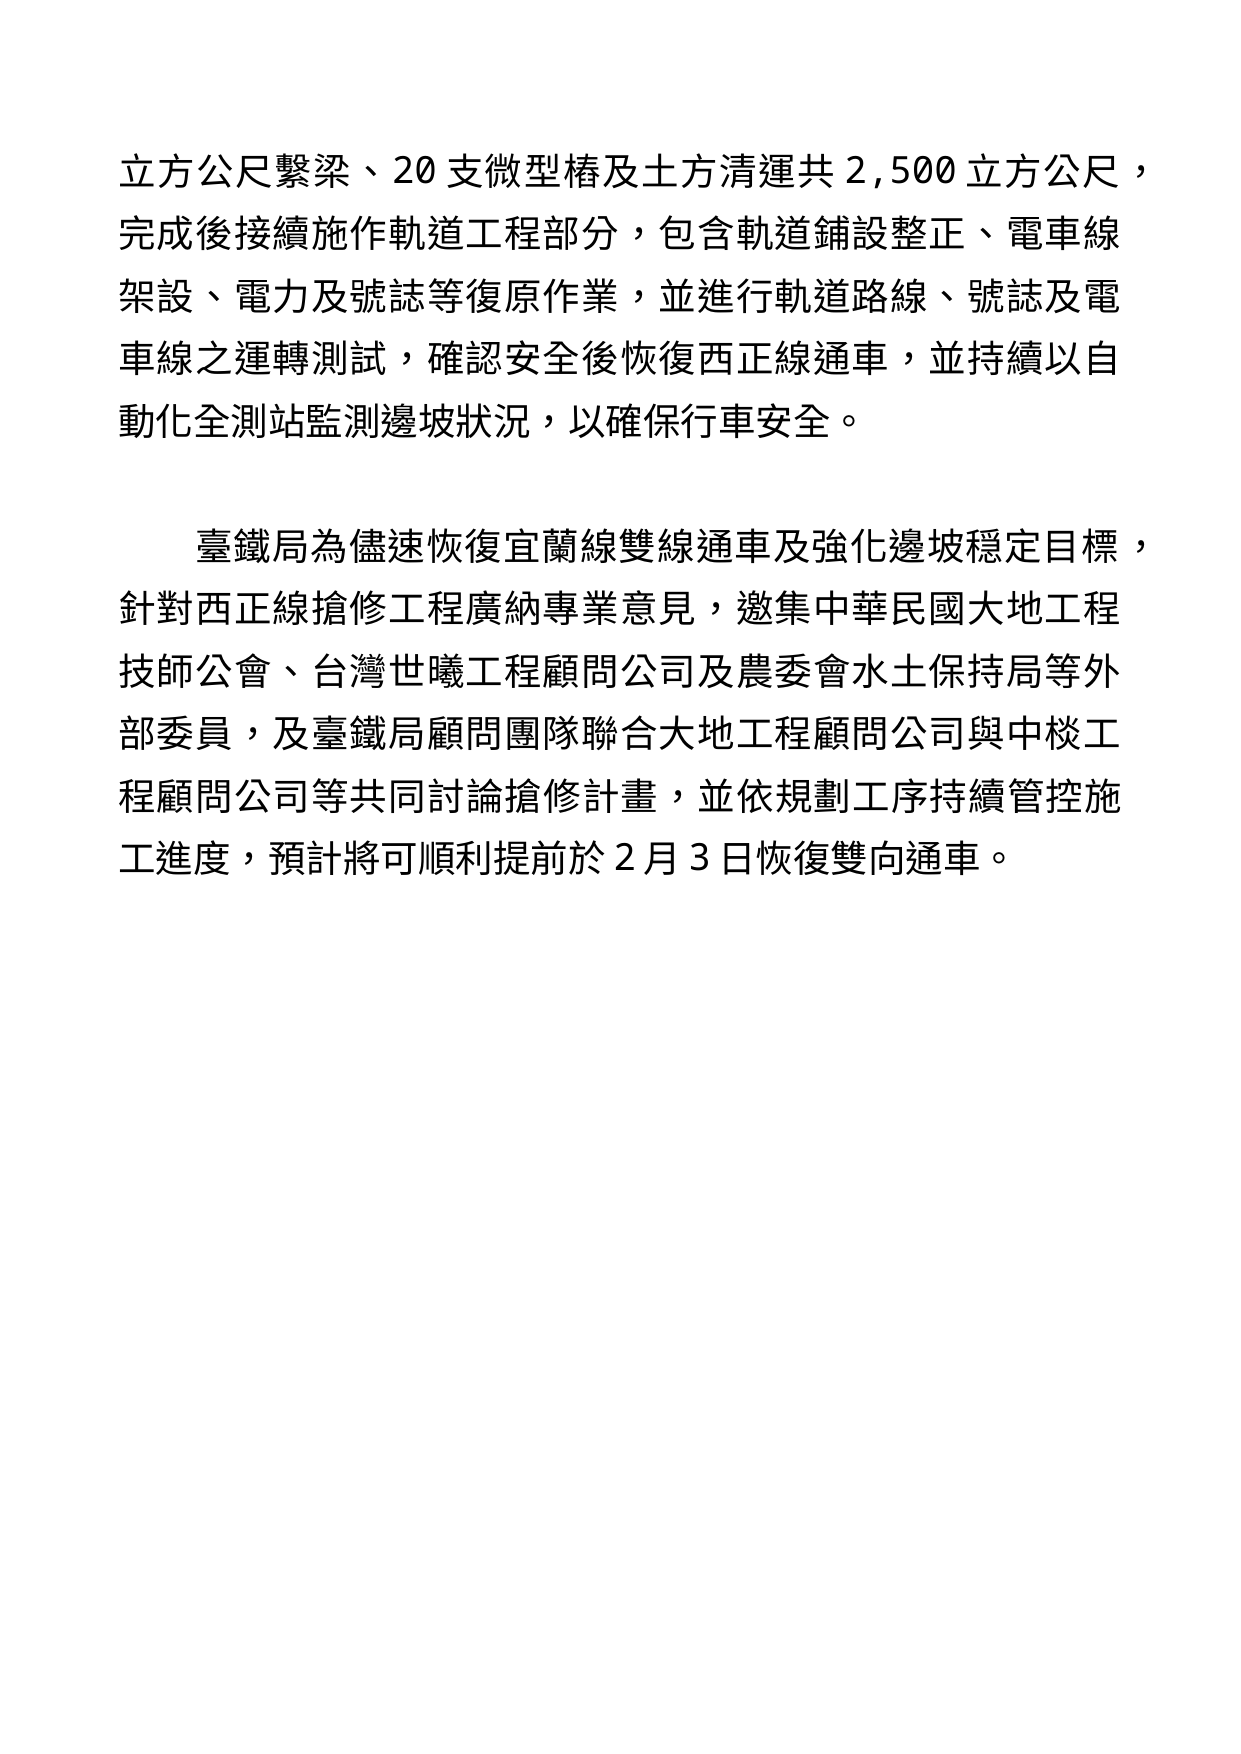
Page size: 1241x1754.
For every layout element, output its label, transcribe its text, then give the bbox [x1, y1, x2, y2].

text 臺鐵局為儘速恢復宜蘭線雙線通車及強化邊坡穏定目標，針對西正線搶修工程廣納專業意見，邀集中華民國大地工程技師公會、台灣世曦工程顧問公司及農委會水土保持局等外部委員，及臺鐵局顧問團隊聯合大地工程顧問公司與中棪工程顧問公司等共同討論搶修計畫，並依規劃工序持續管控施工進度，預計將可順利提前於2月3日恢復雙向通車。 [118, 502, 1122, 877]
text 工地現場位處濕冷東北角，受地形季風及寒流侵襲影響，連日降雨再加上濕冷，增加施工困難度，現場人員不畏天氣及施工條件嚴峻進行搶修，現場搶修作業於邊坡保護部分共設置696平方公尺施工構台、49支基樁之排樁擋土牆、174立方公尺繫梁、20支微型樁及土方清運共2,500立方公尺，完成後接續施作軌道工程部分，包含軌道鋪設整正、電車線架設、電力及號誌等復原作業，並進行軌道路線、號誌及電車線之運轉測試，確認安全後恢復西正線通車，並持續以自動化全測站監測邊坡狀況，以確保行車安全。 [118, 127, 1122, 439]
